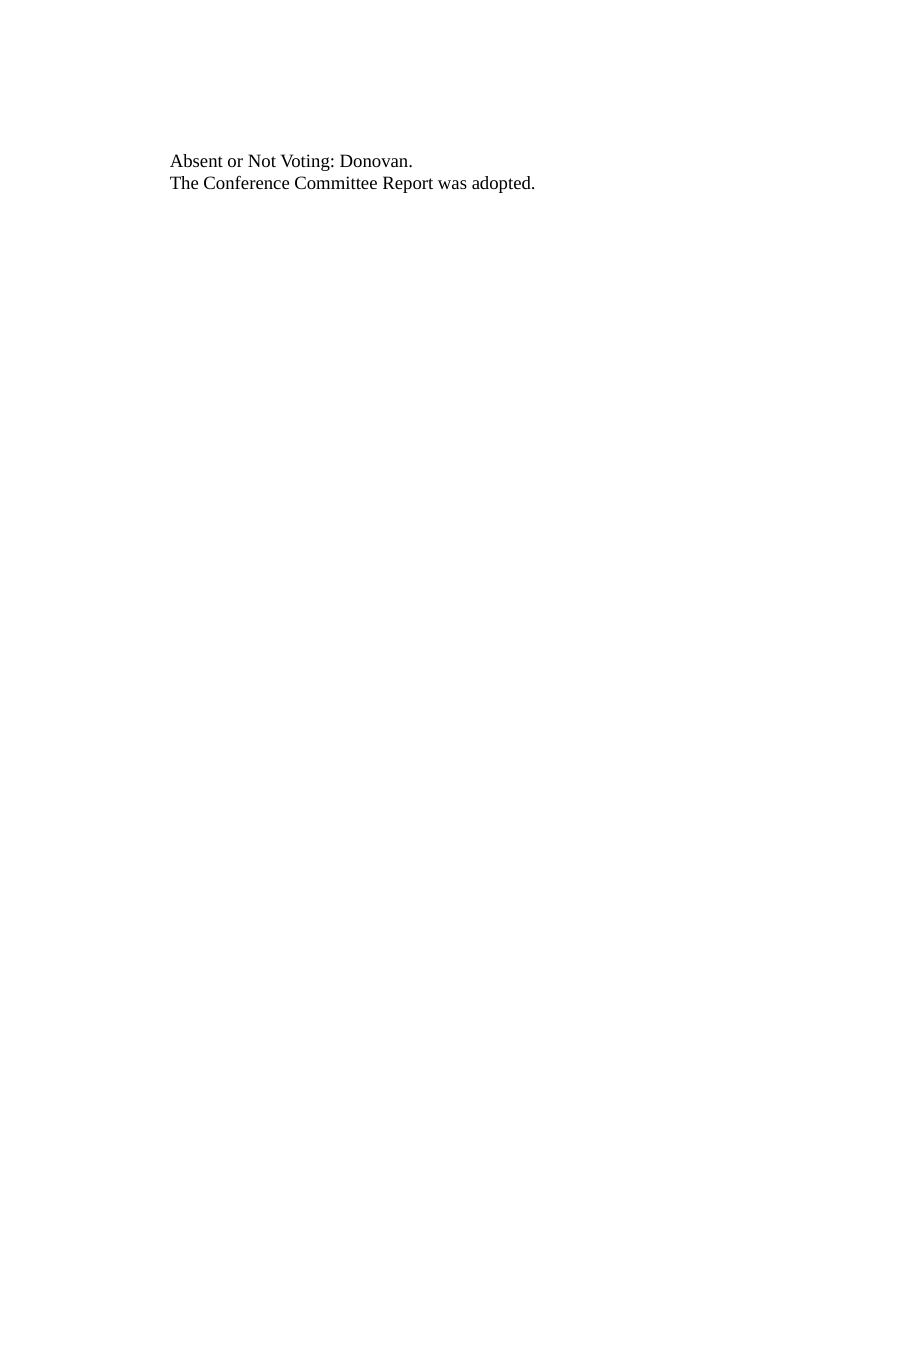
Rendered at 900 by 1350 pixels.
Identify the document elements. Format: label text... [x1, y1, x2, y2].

text Absent or Not Voting: Donovan. [150, 150, 787, 172]
text The Conference Committee Report was adopted. [150, 172, 787, 193]
